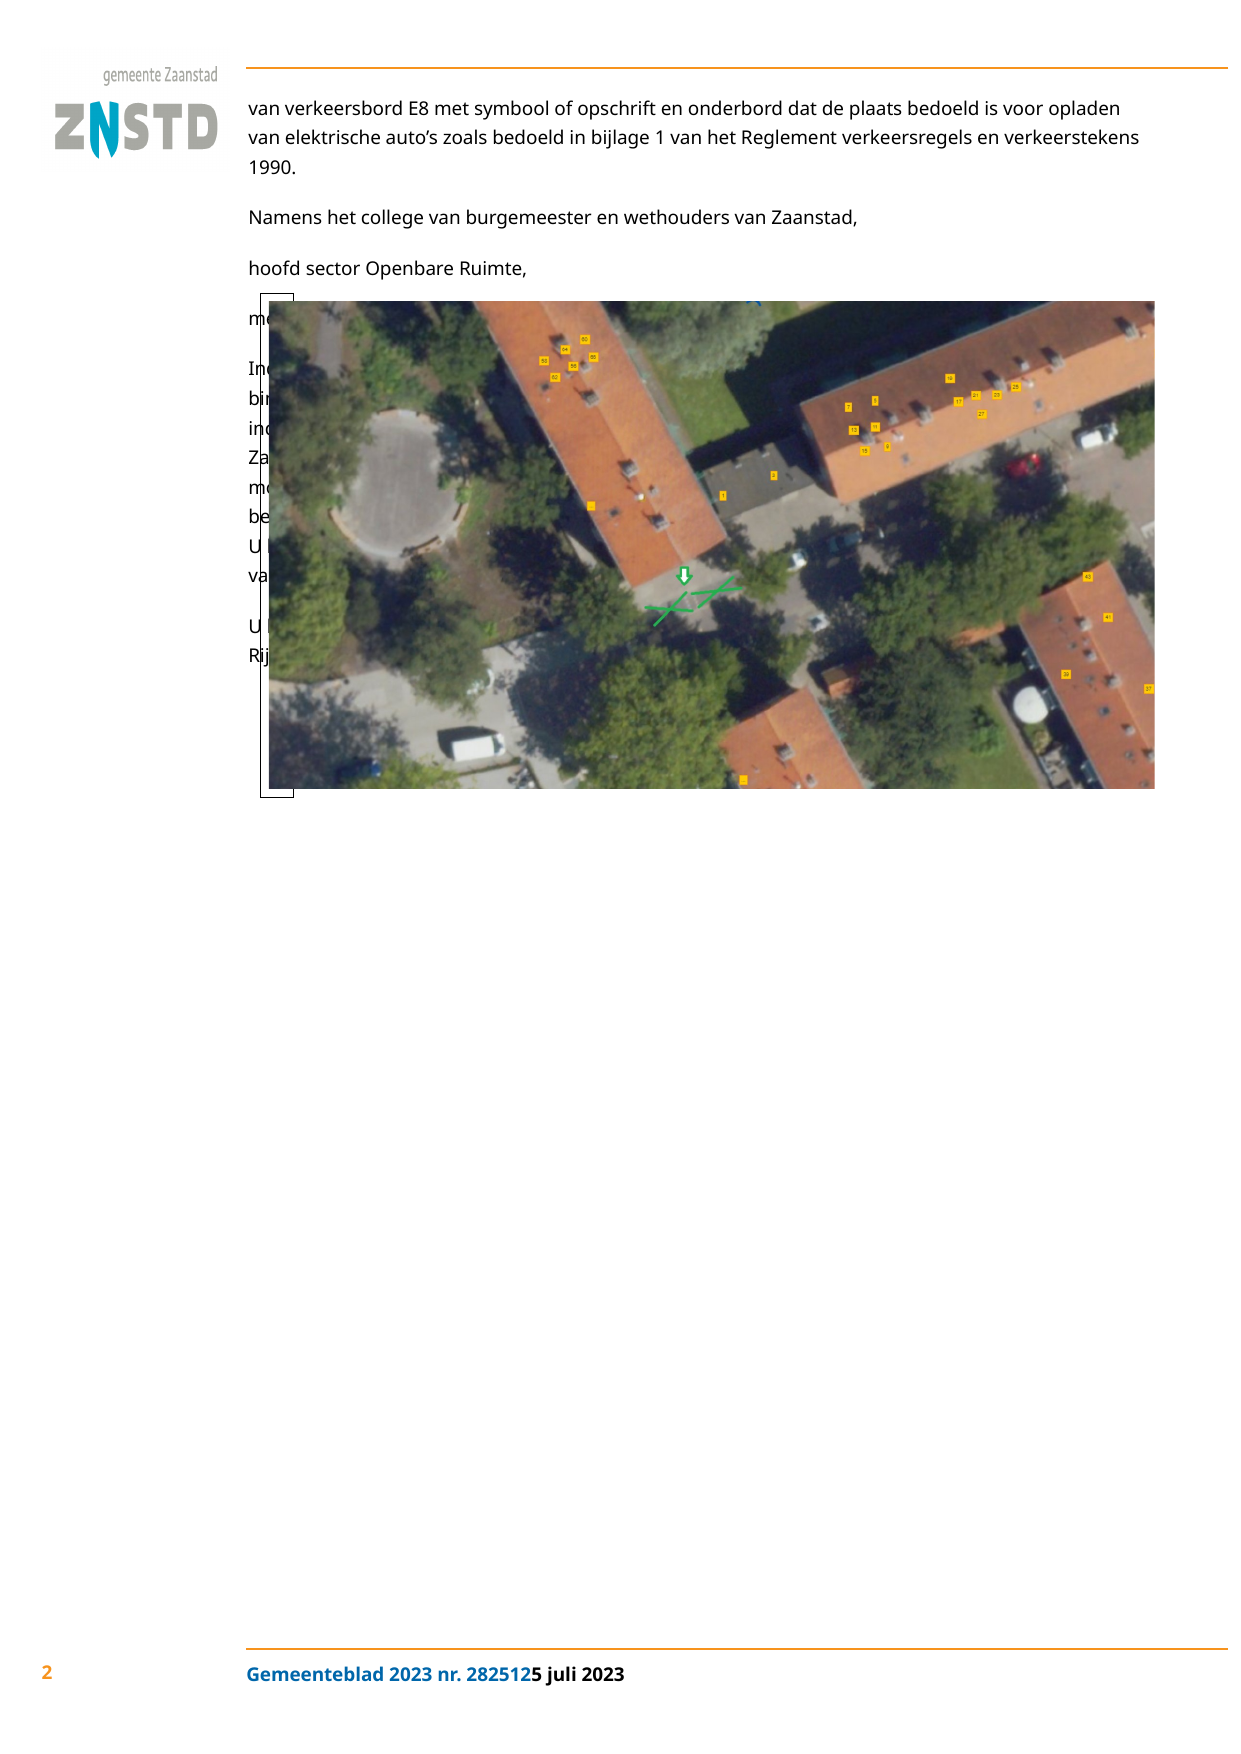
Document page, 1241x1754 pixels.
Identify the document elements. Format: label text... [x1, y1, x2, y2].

text mevrouw M. Zijp [248, 305, 260, 331]
text hoofd sector Openbare Ruimte, [248, 255, 1152, 281]
picture [41, 47, 231, 172]
text Namens het college van burgemeester en wethouders van Zaanstad, [248, 204, 1152, 230]
picture [268, 301, 1155, 789]
text van verkeersbord E8 met symbool of opschrift en onderbord dat de plaats bedoeld is voor opladen van elektrische auto’s zoals bedoeld in bijlage 1 van het Reglement verkeersregels en verkeerstekens 1990. [248, 95, 1152, 180]
